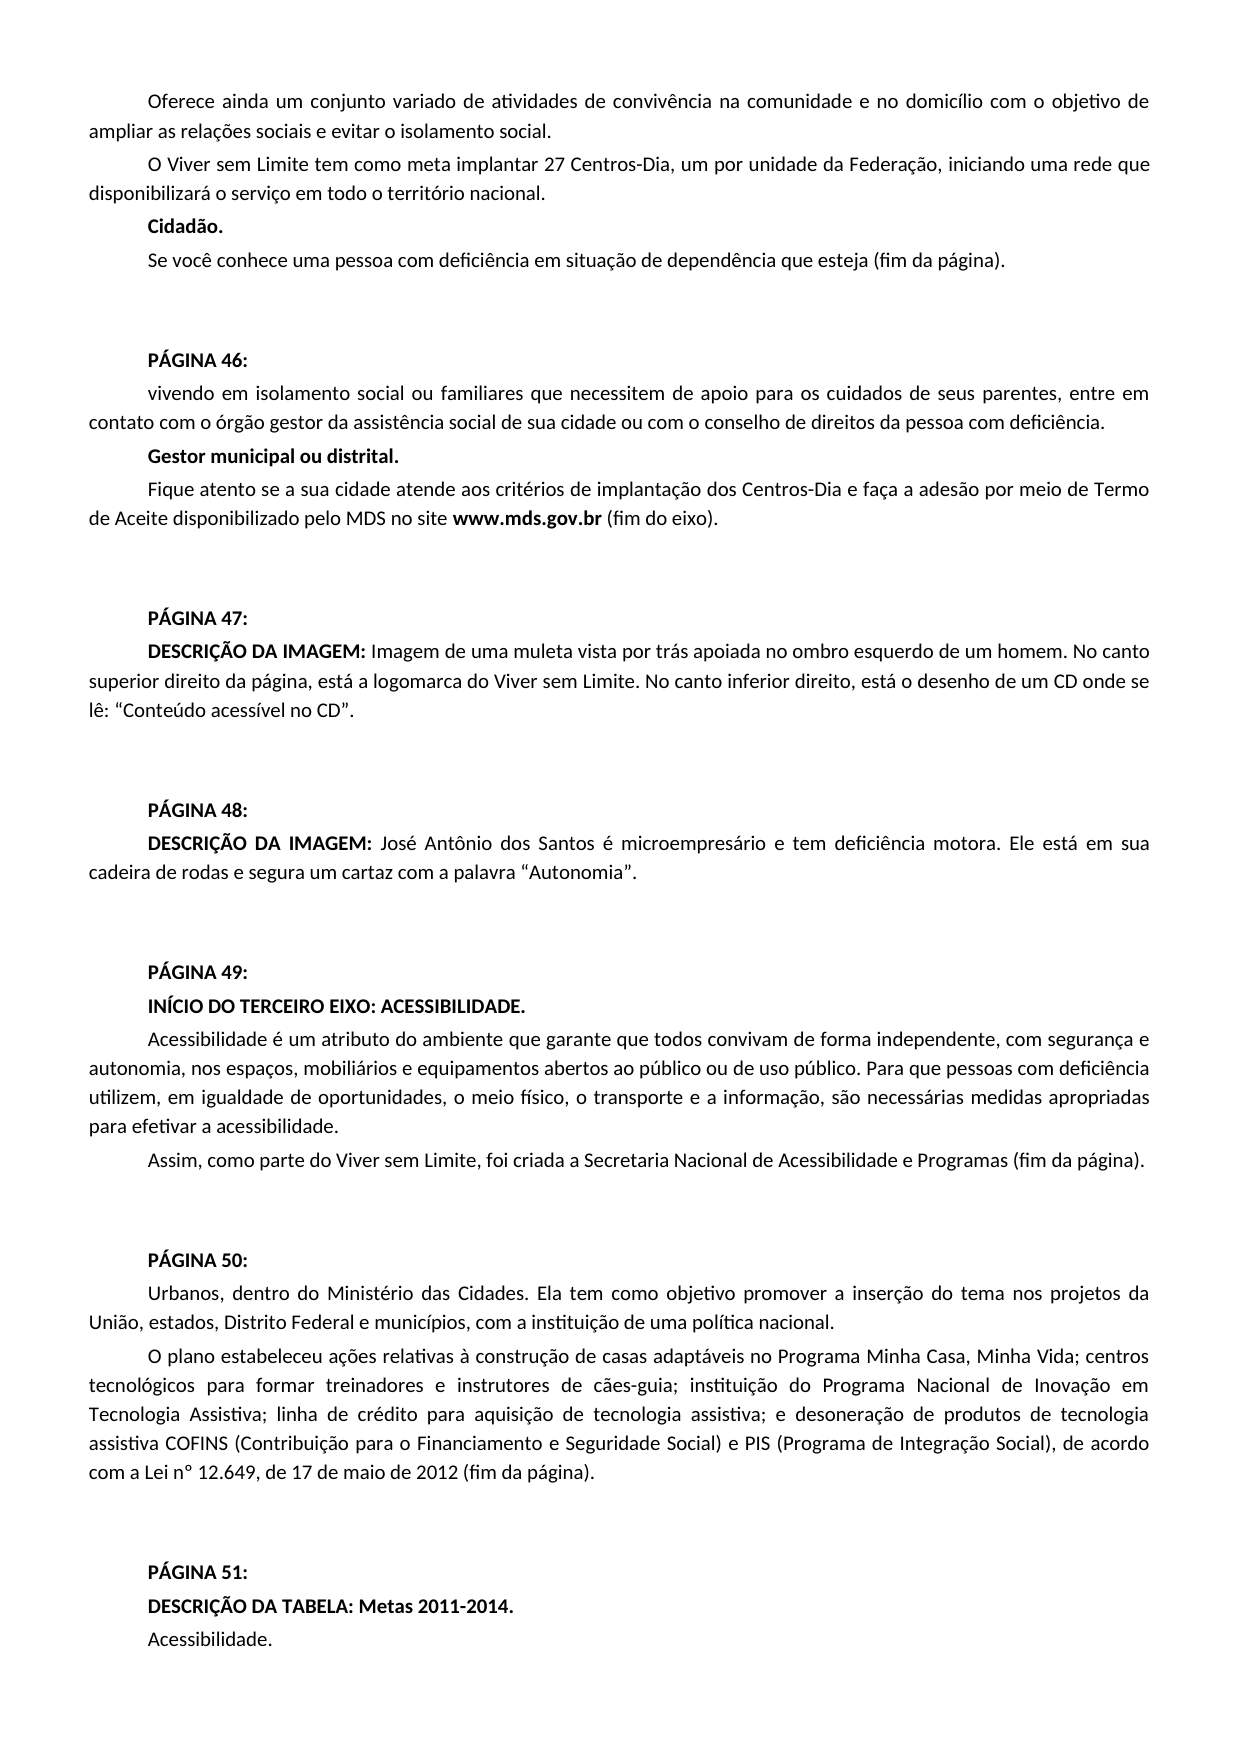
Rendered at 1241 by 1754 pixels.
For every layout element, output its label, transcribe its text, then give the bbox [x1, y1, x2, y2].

text PÁGINA 49: [89, 959, 1152, 985]
text O Viver sem Limite tem como meta implantar 27 Centros-Dia, um por unidade da Federação, iniciando uma rede que disponibilizará o serviço em todo o território nacional. [89, 151, 1152, 206]
text PÁGINA 46: [89, 347, 1152, 372]
text Se você conhece uma pessoa com deficiência em situação de dependência que esteja (fim da página). [89, 247, 1152, 272]
text PÁGINA 51: [89, 1559, 1152, 1585]
text Cidadão. [89, 214, 1152, 239]
text DESCRIÇÃO DA IMAGEM: José Antônio dos Santos é microempresário e tem deficiência motora. Ele está em sua cadeira de rodas e segura um cartaz com a palavra “Autonomia”. [89, 830, 1152, 885]
text Fique atento se a sua cidade atende aos critérios de implantação dos Centros-Dia e faça a adesão por meio de Termo de Aceite disponibilizado pelo MDS no site www.mds.gov.br (fim do eixo). [89, 476, 1152, 531]
text Urbanos, dentro do Ministério das Cidades. Ela tem como objetivo promover a inserção do tema nos projetos da União, estados, Distrito Federal e municípios, com a instituição de uma política nacional. [89, 1280, 1152, 1335]
text Gestor municipal ou distrital. [89, 443, 1152, 468]
text Acessibilidade. [89, 1626, 1152, 1652]
text PÁGINA 50: [89, 1247, 1152, 1272]
text PÁGINA 47: [89, 605, 1152, 631]
text DESCRIÇÃO DA TABELA: Metas 2011-2014. [89, 1593, 1152, 1618]
text vivendo em isolamento social ou familiares que necessitem de apoio para os cuidados de seus parentes, entre em contato com o órgão gestor da assistência social de sua cidade ou com o conselho de direitos da pessoa com deficiência. [89, 380, 1152, 435]
text INÍCIO DO TERCEIRO EIXO: ACESSIBILIDADE. [89, 993, 1152, 1018]
text Assim, como parte do Viver sem Limite, foi criada a Secretaria Nacional de Acessibilidade e Programas (fim da página). [89, 1147, 1152, 1172]
text Oferece ainda um conjunto variado de atividades de convivência na comunidade e no domicílio com o objetivo de ampliar as relações sociais e evitar o isolamento social. [89, 89, 1152, 143]
text PÁGINA 48: [89, 797, 1152, 822]
text DESCRIÇÃO DA IMAGEM: Imagem de uma muleta vista por trás apoiada no ombro esquerdo de um homem. No canto superior direito da página, está a logomarca do Viver sem Limite. No canto inferior direito, está o desenho de um CD onde se lê: “Conteúdo acessível no CD”. [89, 639, 1152, 722]
text O plano estabeleceu ações relativas à construção de casas adaptáveis no Programa Minha Casa, Minha Vida; centros tecnológicos para formar treinadores e instrutores de cães-guia; instituição do Programa Nacional de Inovação em Tecnologia Assistiva; linha de crédito para aquisição de tecnologia assistiva; e desoneração de produtos de tecnologia assistiva COFINS (Contribuição para o Financiamento e Seguridade Social) e PIS (Programa de Integração Social), de acordo com a Lei nº 12.649, de 17 de maio de 2012 (fim da página). [89, 1343, 1152, 1485]
text Acessibilidade é um atributo do ambiente que garante que todos convivam de forma independente, com segurança e autonomia, nos espaços, mobiliários e equipamentos abertos ao público ou de uso público. Para que pessoas com deficiência utilizem, em igualdade de oportunidades, o meio físico, o transporte e a informação, são necessárias medidas apropriadas para efetivar a acessibilidade. [89, 1026, 1152, 1139]
